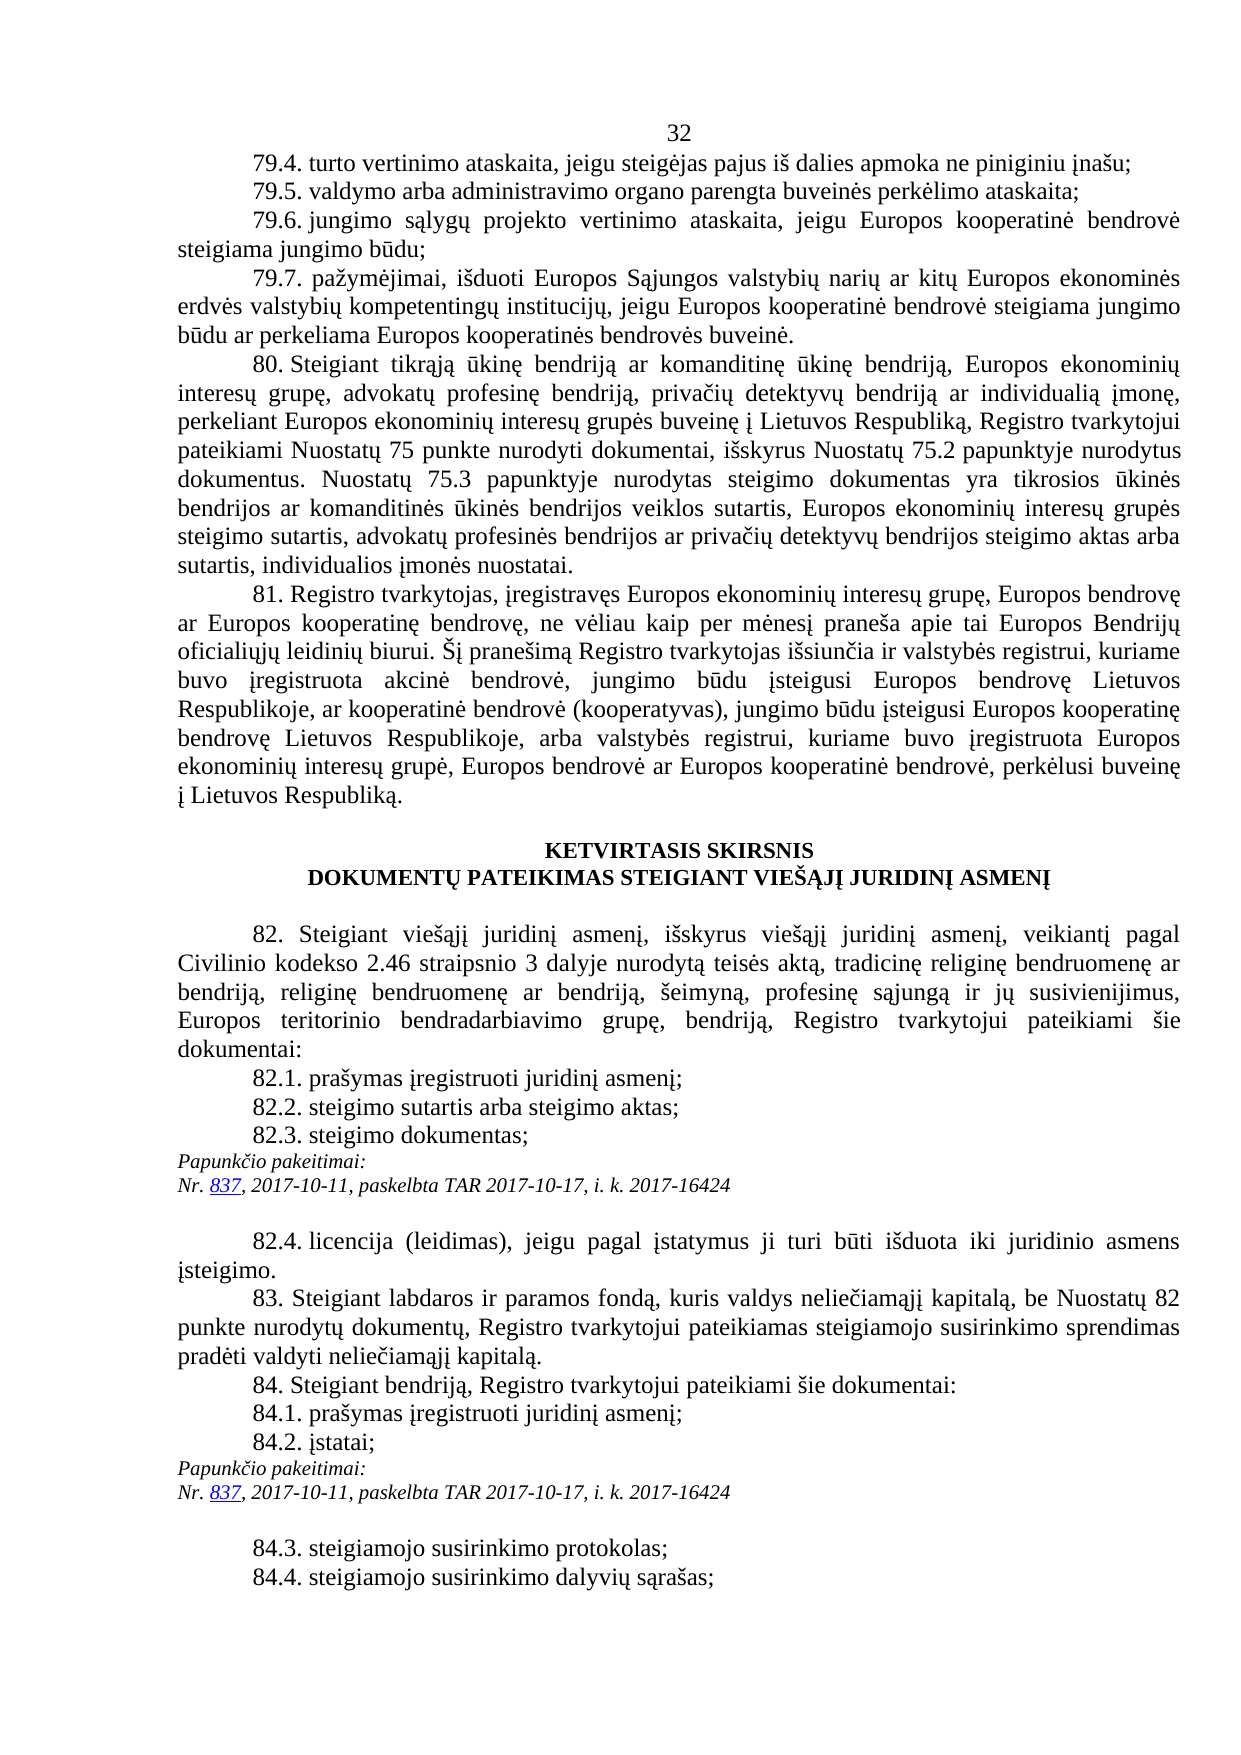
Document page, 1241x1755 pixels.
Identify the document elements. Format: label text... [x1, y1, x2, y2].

text KETVIRTASIS SKIRSNIS [177, 838, 1181, 864]
text 82.2. steigimo sutartis arba steigimo aktas; [177, 1092, 1181, 1120]
text Papunkčio pakeitimai: [177, 1149, 1181, 1173]
text 83. Steigiant labdaros ir paramos fondą, kuris valdys neliečiamąjį kapitalą, be Nuostatų 82 punkte nurodytų dokumentų, Registro tvarkytojui pateikiamas steigiamojo susirinkimo sprendimas pradėti valdyti neliečiamąjį kapitalą. [177, 1283, 1181, 1370]
text 84. Steigiant bendriją, Registro tvarkytojui pateikiami šie dokumentai: [177, 1370, 1181, 1398]
text 80. Steigiant tikrąją ūkinę bendriją ar komanditinę ūkinę bendriją, Europos ekonominių interesų grupę, advokatų profesinę bendriją, privačių detektyvų bendriją ar individualią įmonę, perkeliant Europos ekonominių interesų grupės buveinę į Lietuvos Respubliką, Registro tvarkytojui pateikiami Nuostatų 75 punkte nurodyti dokumentai, išskyrus Nuostatų 75.2 papunktyje nurodytus dokumentus. Nuostatų 75.3 papunktyje nurodytas steigimo dokumentas yra tikrosios ūkinės bendrijos ar komanditinės ūkinės bendrijos veiklos sutartis, Europos ekonominių interesų grupės steigimo sutartis, advokatų profesinės bendrijos ar privačių detektyvų bendrijos steigimo aktas arba sutartis, individualios įmonės nuostatai. [177, 349, 1181, 579]
text 82.1. prašymas įregistruoti juridinį asmenį; [177, 1063, 1181, 1092]
text 84.2. įstatai; [177, 1427, 1181, 1456]
text 84.4. steigiamojo susirinkimo dalyvių sąrašas; [177, 1562, 1181, 1590]
text 84.1. prašymas įregistruoti juridinį asmenį; [177, 1398, 1181, 1427]
text Nr. 837, 2017-10-11, paskelbta TAR 2017-10-17, i. k. 2017-16424 [177, 1480, 1181, 1504]
text Papunkčio pakeitimai: [177, 1456, 1181, 1480]
text 82.3. steigimo dokumentas; [177, 1120, 1181, 1149]
text 82. Steigiant viešąjį juridinį asmenį, išskyrus viešąjį juridinį asmenį, veikiantį pagal Civilinio kodekso 2.46 straipsnio 3 dalyje nurodytą teisės aktą, tradicinę religinę bendruomenę ar bendriją, religinę bendruomenę ar bendriją, šeimyną, profesinę sąjungą ir jų susivienijimus, Europos teritorinio bendradarbiavimo grupę, bendriją, Registro tvarkytojui pateikiami šie dokumentai: [177, 919, 1181, 1063]
text Nr. 837, 2017-10-11, paskelbta TAR 2017-10-17, i. k. 2017-16424 [177, 1173, 1181, 1197]
text 79.6. jungimo sąlygų projekto vertinimo ataskaita, jeigu Europos kooperatinė bendrovė steigiama jungimo būdu; [177, 205, 1181, 263]
text 82.4. licencija (leidimas), jeigu pagal įstatymus ji turi būti išduota iki juridinio asmens įsteigimo. [177, 1226, 1181, 1283]
text 79.7. pažymėjimai, išduoti Europos Sąjungos valstybių narių ar kitų Europos ekonominės erdvės valstybių kompetentingų institucijų, jeigu Europos kooperatinė bendrovė steigiama jungimo būdu ar perkeliama Europos kooperatinės bendrovės buveinė. [177, 263, 1181, 349]
text 79.5. valdymo arba administravimo organo parengta buveinės perkėlimo ataskaita; [177, 176, 1181, 205]
text 79.4. turto vertinimo ataskaita, jeigu steigėjas pajus iš dalies apmoka ne piniginiu įnašu; [177, 148, 1181, 176]
text 81. Registro tvarkytojas, įregistravęs Europos ekonominių interesų grupę, Europos bendrovę ar Europos kooperatinę bendrovę, ne vėliau kaip per mėnesį praneša apie tai Europos Bendrijų oficialiųjų leidinių biurui. Šį pranešimą Registro tvarkytojas išsiunčia ir valstybės registrui, kuriame buvo įregistruota akcinė bendrovė, jungimo būdu įsteigusi Europos bendrovę Lietuvos Respublikoje, ar kooperatinė bendrovė (kooperatyvas), jungimo būdu įsteigusi Europos kooperatinę bendrovę Lietuvos Respublikoje, arba valstybės registrui, kuriame buvo įregistruota Europos ekonominių interesų grupė, Europos bendrovė ar Europos kooperatinė bendrovė, perkėlusi buveinę į Lietuvos Respubliką. [177, 579, 1181, 809]
text DOKUMENTŲ PATEIKIMAS STEIGIANT VIEŠĄJĮ JURIDINĮ ASMENĮ [177, 864, 1181, 890]
text 84.3. steigiamojo susirinkimo protokolas; [177, 1533, 1181, 1562]
